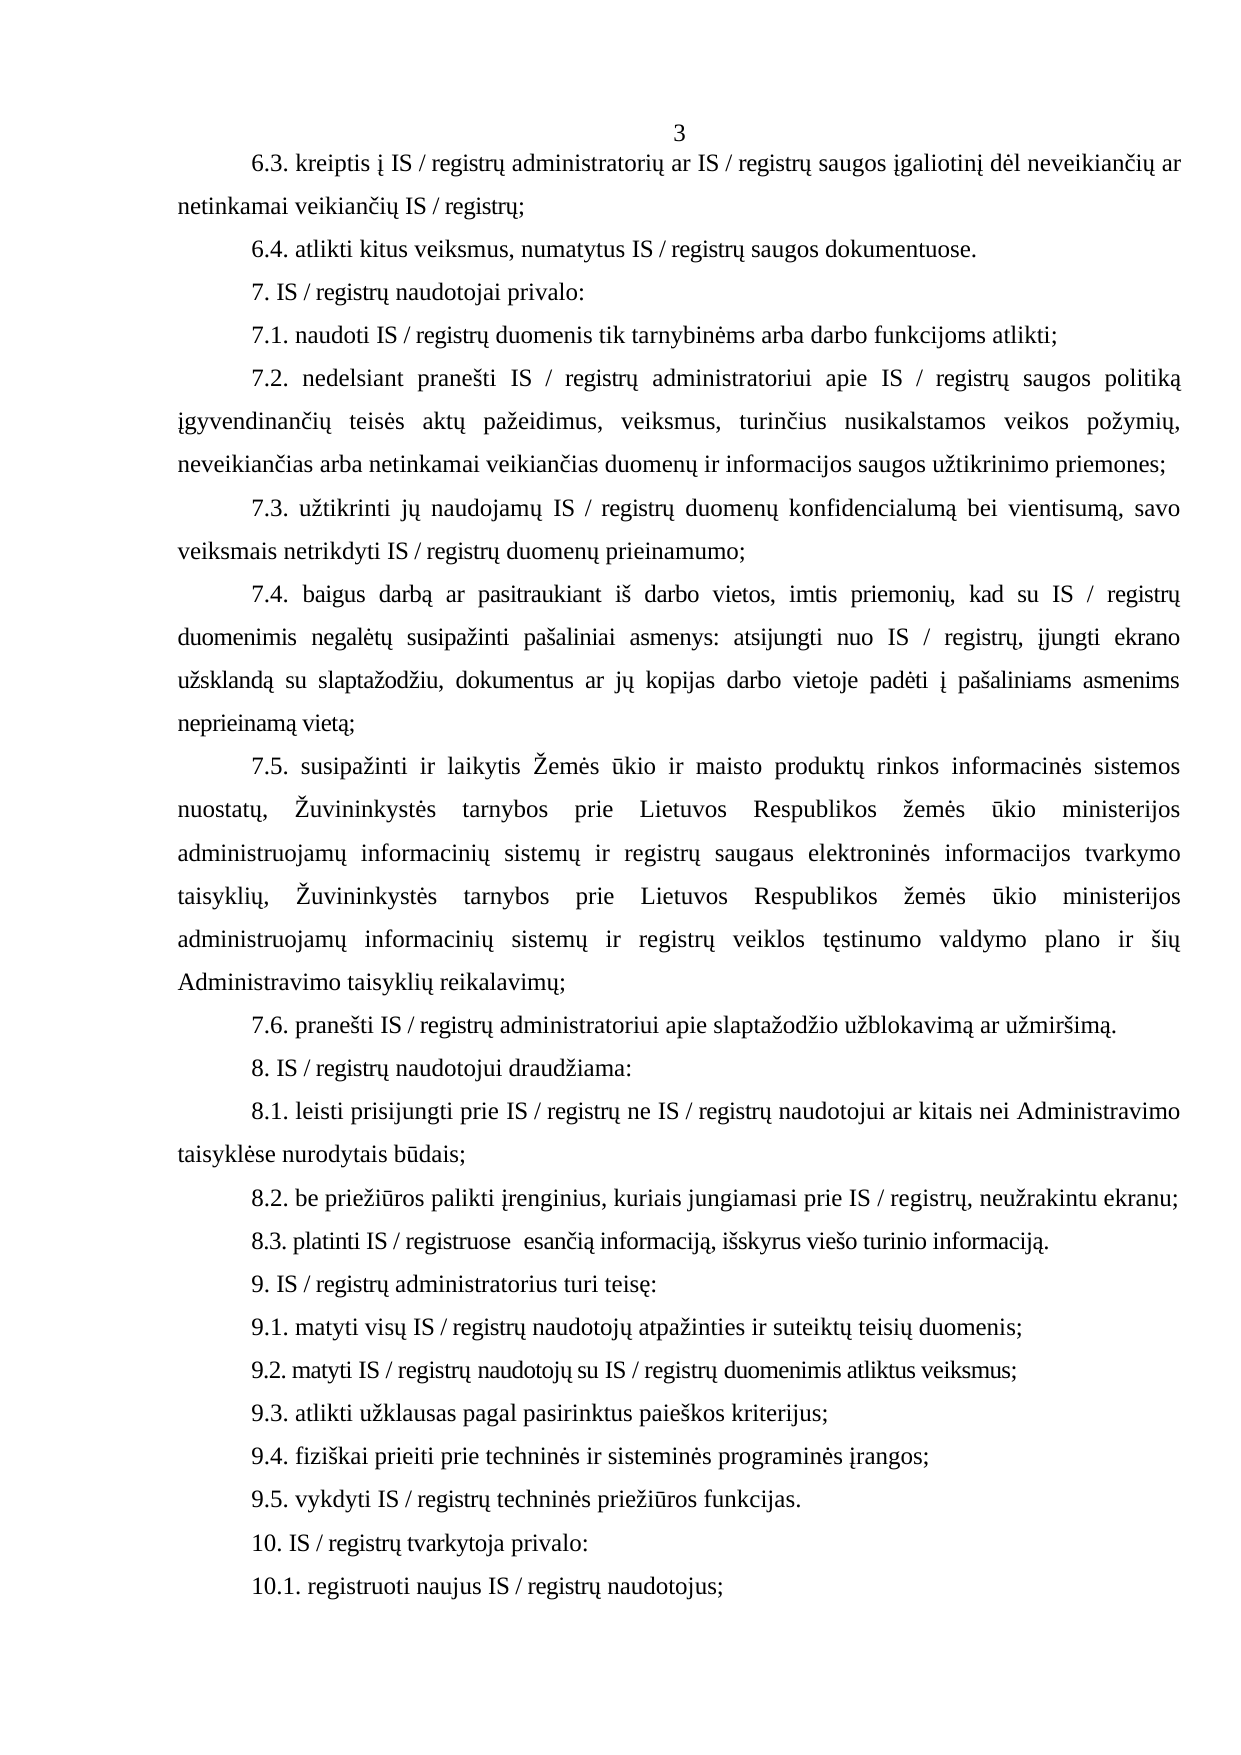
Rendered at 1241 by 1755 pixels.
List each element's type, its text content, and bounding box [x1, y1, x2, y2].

text 10. IS / registrų tvarkytoja privalo: [177, 1528, 1181, 1556]
text 9.5. vykdyti IS / registrų techninės priežiūros funkcijas. [177, 1484, 1181, 1513]
text 7.4. baigus darbą ar pasitraukiant iš darbo vietos, imtis priemonių, kad su IS / registrų duomenimis negalėtų susipažinti pašaliniai asmenys: atsijungti nuo IS / registrų, įjungti ekrano užsklandą su slaptažodžiu, dokumentus ar jų kopijas darbo vietoje padėti į pašaliniams asmenims neprieinamą vietą; [177, 579, 1181, 737]
text 9.3. atlikti užklausas pagal pasirinktus paieškos kriterijus; [177, 1398, 1181, 1427]
text 9. IS / registrų administratorius turi teisę: [177, 1269, 1181, 1298]
text 7. IS / registrų naudotojai privalo: [177, 277, 1181, 306]
text 7.2. nedelsiant pranešti IS / registrų administratoriui apie IS / registrų saugos politiką įgyvendinančių teisės aktų pažeidimus, veiksmus, turinčius nusikalstamos veikos požymių, neveikiančias arba netinkamai veikiančias duomenų ir informacijos saugos užtikrinimo priemones; [177, 363, 1181, 478]
text 8.2. be priežiūros palikti įrenginius, kuriais jungiamasi prie IS / registrų, neužrakintu ekranu; [177, 1183, 1181, 1211]
text 8. IS / registrų naudotojui draudžiama: [177, 1053, 1181, 1082]
text 6.4. atlikti kitus veiksmus, numatytus IS / registrų saugos dokumentuose. [177, 234, 1181, 263]
text 7.6. pranešti IS / registrų administratoriui apie slaptažodžio užblokavimą ar užmiršimą. [177, 1010, 1181, 1039]
text 9.4. fiziškai prieiti prie techninės ir sisteminės programinės įrangos; [177, 1441, 1181, 1470]
text 7.3. užtikrinti jų naudojamų IS / registrų duomenų konfidencialumą bei vientisumą, savo veiksmais netrikdyti IS / registrų duomenų prieinamumo; [177, 493, 1181, 564]
text 9.1. matyti visų IS / registrų naudotojų atpažinties ir suteiktų teisių duomenis; [177, 1312, 1181, 1341]
text 10.1. registruoti naujus IS / registrų naudotojus; [177, 1571, 1181, 1599]
text 9.2. matyti IS / registrų naudotojų su IS / registrų duomenimis atliktus veiksmus; [177, 1355, 1181, 1384]
text 8.3. platinti IS / registruose esančią informaciją, išskyrus viešo turinio informaciją. [177, 1226, 1181, 1254]
text 6.3. kreiptis į IS / registrų administratorių ar IS / registrų saugos įgaliotinį dėl neveikiančių ar netinkamai veikiančių IS / registrų; [177, 148, 1181, 219]
text 7.5. susipažinti ir laikytis Žemės ūkio ir maisto produktų rinkos informacinės sistemos nuostatų, Žuvininkystės tarnybos prie Lietuvos Respublikos žemės ūkio ministerijos administruojamų informacinių sistemų ir registrų saugaus elektroninės informacijos tvarkymo taisyklių, Žuvininkystės tarnybos prie Lietuvos Respublikos žemės ūkio ministerijos administruojamų informacinių sistemų ir registrų veiklos tęstinumo valdymo plano ir šių Administravimo taisyklių reikalavimų; [177, 751, 1181, 996]
text 8.1. leisti prisijungti prie IS / registrų ne IS / registrų naudotojui ar kitais nei Administravimo taisyklėse nurodytais būdais; [177, 1096, 1181, 1168]
text 7.1. naudoti IS / registrų duomenis tik tarnybinėms arba darbo funkcijoms atlikti; [177, 320, 1181, 349]
